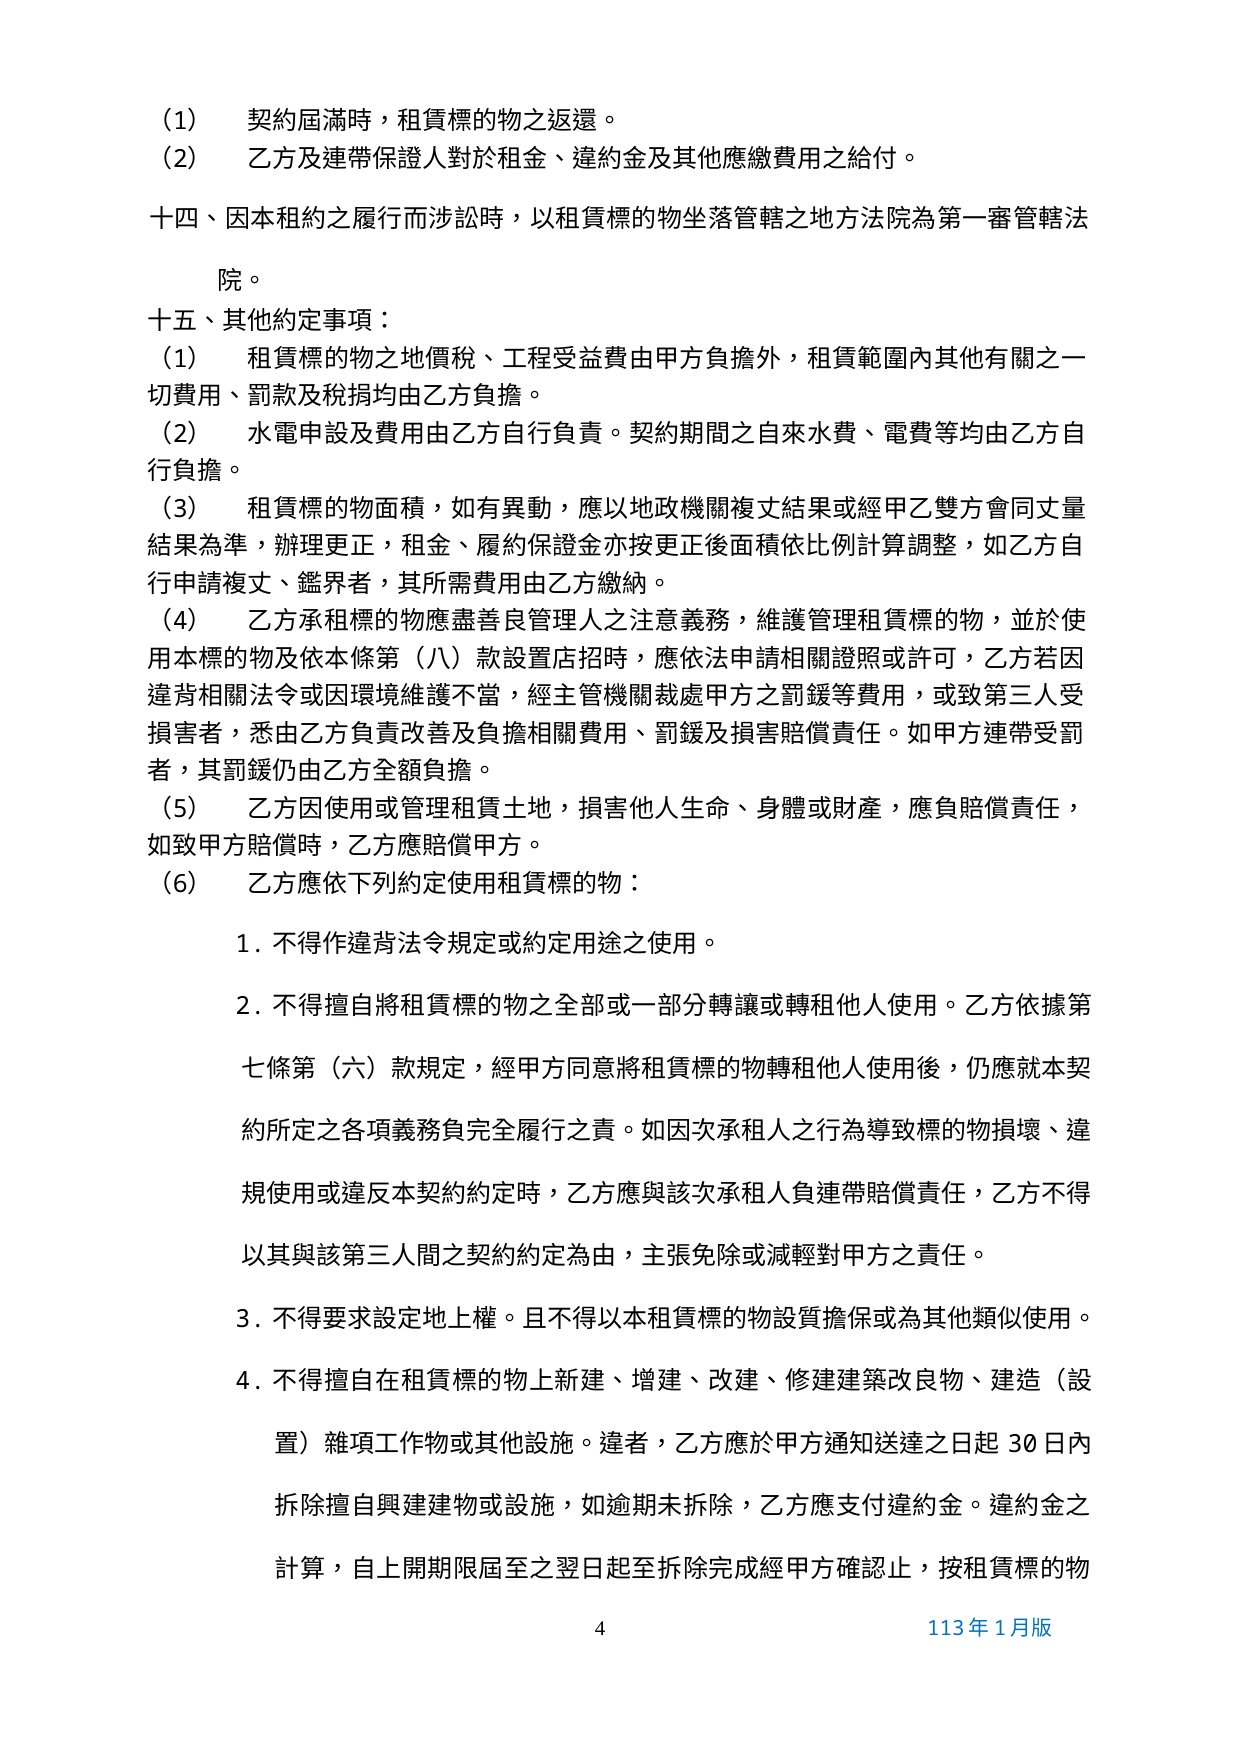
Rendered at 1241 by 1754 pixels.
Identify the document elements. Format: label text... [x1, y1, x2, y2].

list 乙方因使用或管理租賃土地，損害他人生命、身體或財產，應負賠償責任，如致甲方賠償時，乙方應賠償甲方。 [148, 787, 1087, 862]
text 十四、因本租約之履行而涉訟時，以租賃標的物坐落管轄之地方法院為第一審管轄法院。 [149, 175, 1092, 300]
list 乙方應依下列約定使用租賃標的物： [148, 862, 1087, 900]
text 十五、其他約定事項： [148, 300, 1092, 337]
list 乙方及連帶保證人對於租金、違約金及其他應繳費用之給付。 [148, 137, 1087, 175]
list 契約屆滿時，租賃標的物之返還。 [148, 100, 1087, 137]
list 不得要求設定地上權。且不得以本租賃標的物設質擔保或為其他類似使用。 [235, 1275, 1092, 1337]
list 租賃標的物面積，如有異動，應以地政機關複丈結果或經甲乙雙方會同丈量結果為準，辦理更正，租金、履約保證金亦按更正後面積依比例計算調整，如乙方自行申請複丈、鑑界者，其所需費用由乙方繳納。 [148, 487, 1087, 600]
list 乙方承租標的物應盡善良管理人之注意義務，維護管理租賃標的物，並於使用本標的物及依本條第（八）款設置店招時，應依法申請相關證照或許可，乙方若因違背相關法令或因環境維護不當，經主管機關裁處甲方之罰鍰等費用，或致第三人受損害者，悉由乙方負責改善及負擔相關費用、罰鍰及損害賠償責任。如甲方連帶受罰者，其罰鍰仍由乙方全額負擔。 [148, 600, 1087, 787]
list 租賃標的物之地價稅、工程受益費由甲方負擔外，租賃範圍內其他有關之一切費用、罰款及稅捐均由乙方負擔。 [148, 337, 1087, 412]
list 不得擅自在租賃標的物上新建、增建、改建、修建建築改良物、建造（設置）雜項工作物或其他設施。違者，乙方應於甲方通知送達之日起30日內拆除擅自興建建物或設施，如逾期未拆除，乙方應支付違約金。違約金之計算，自上開期限屆至之翌日起至拆除完成經甲方確認止，按租賃標的物每月租金額2倍，依使用日數佔整月比例核算之。如乙方擅自新建、增建、改建、修建建築改良物、建造（設置）雜項工作物或其他設施，經甲方查核認於甲方及公益並無重大損害，准予乙方補申請建築執照，乙方應於甲方通知送達之日起30日內依本條第九款規定辦理申請建築執照事宜，如因可歸責乙方事由，以致主管機關未核發建築執照，乙方應於甲方通知送達之日起30日內拆除擅自興建建物或設施，回復原約定用途使用。以上如乙方未配合者，甲方得終止租約。租賃土地上地上物如屬違章建築，乙方不得因取得土地承租權而對抗政府之取締。 [235, 1337, 1092, 1587]
list 水電申設及費用由乙方自行負責。契約期間之自來水費、電費等均由乙方自行負擔。 [148, 412, 1087, 487]
list 不得擅自將租賃標的物之全部或一部分轉讓或轉租他人使用。乙方依據第七條第（六）款規定，經甲方同意將租賃標的物轉租他人使用後，仍應就本契約所定之各項義務負完全履行之責。如因次承租人之行為導致標的物損壞、違規使用或違反本契約約定時，乙方應與該次承租人負連帶賠償責任，乙方不得以其與該第三人間之契約約定為由，主張免除或減輕對甲方之責任。 [235, 962, 1092, 1275]
list 不得作違背法令規定或約定用途之使用。 [235, 900, 1092, 962]
